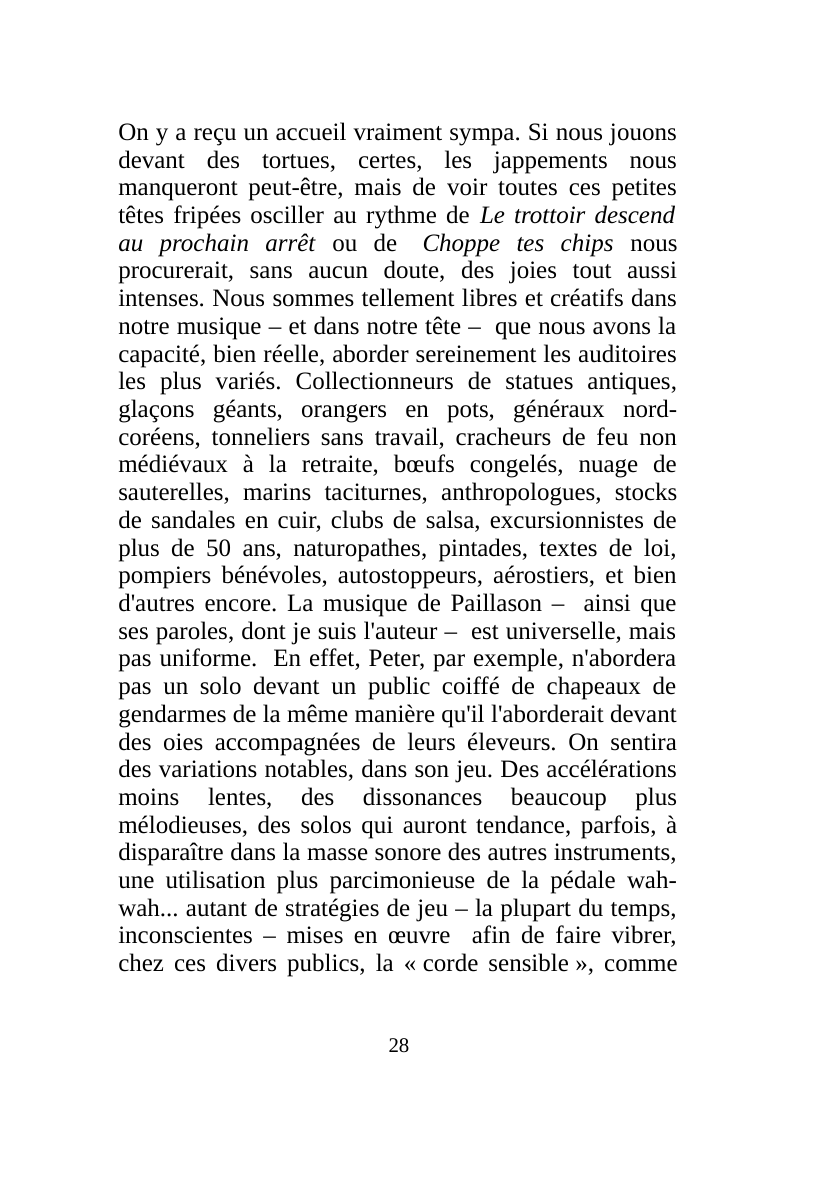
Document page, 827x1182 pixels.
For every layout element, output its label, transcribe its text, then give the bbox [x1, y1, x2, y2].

text On y a reçu un accueil vraiment sympa. Si nous jouons devant des tortues, certes, les jappements nous manqueront peut-être, mais de voir toutes ces petites têtes fripées osciller au rythme de Le trottoir descend au prochain arrêt ou de Choppe tes chips nous procurerait, sans aucun doute, des joies tout aussi intenses. Nous sommes tellement libres et créatifs dans notre musique – et dans notre tête – que nous avons la capacité, bien réelle, aborder sereinement les auditoires les plus variés. Collectionneurs de statues antiques, glaçons géants, orangers en pots, généraux nord-coréens, tonneliers sans travail, cracheurs de feu non médiévaux à la retraite, bœufs congelés, nuage de sauterelles, marins taciturnes, anthropologues, stocks de sandales en cuir, clubs de salsa, excursionnistes de plus de 50 ans, naturopathes, pintades, textes de loi, pompiers bénévoles, autostoppeurs, aérostiers, et bien d'autres encore. La musique de Paillason – ainsi que ses paroles, dont je suis l'auteur – est universelle, mais pas uniforme. En effet, Peter, par exemple, n'abordera pas un solo devant un public coiffé de chapeaux de gendarmes de la même manière qu'il l'aborderait devant des oies accompagnées de leurs éleveurs. On sentira des variations notables, dans son jeu. Des accélérations moins lentes, des dissonances beaucoup plus mélodieuses, des solos qui auront tendance, parfois, à disparaître dans la masse sonore des autres instruments, une utilisation plus parcimonieuse de la pédale wah-wah... autant de stratégies de jeu – la plupart du temps, inconscientes – mises en œuvre afin de faire vibrer, chez ces divers publics, la « corde sensible », comme [118, 118, 677, 977]
